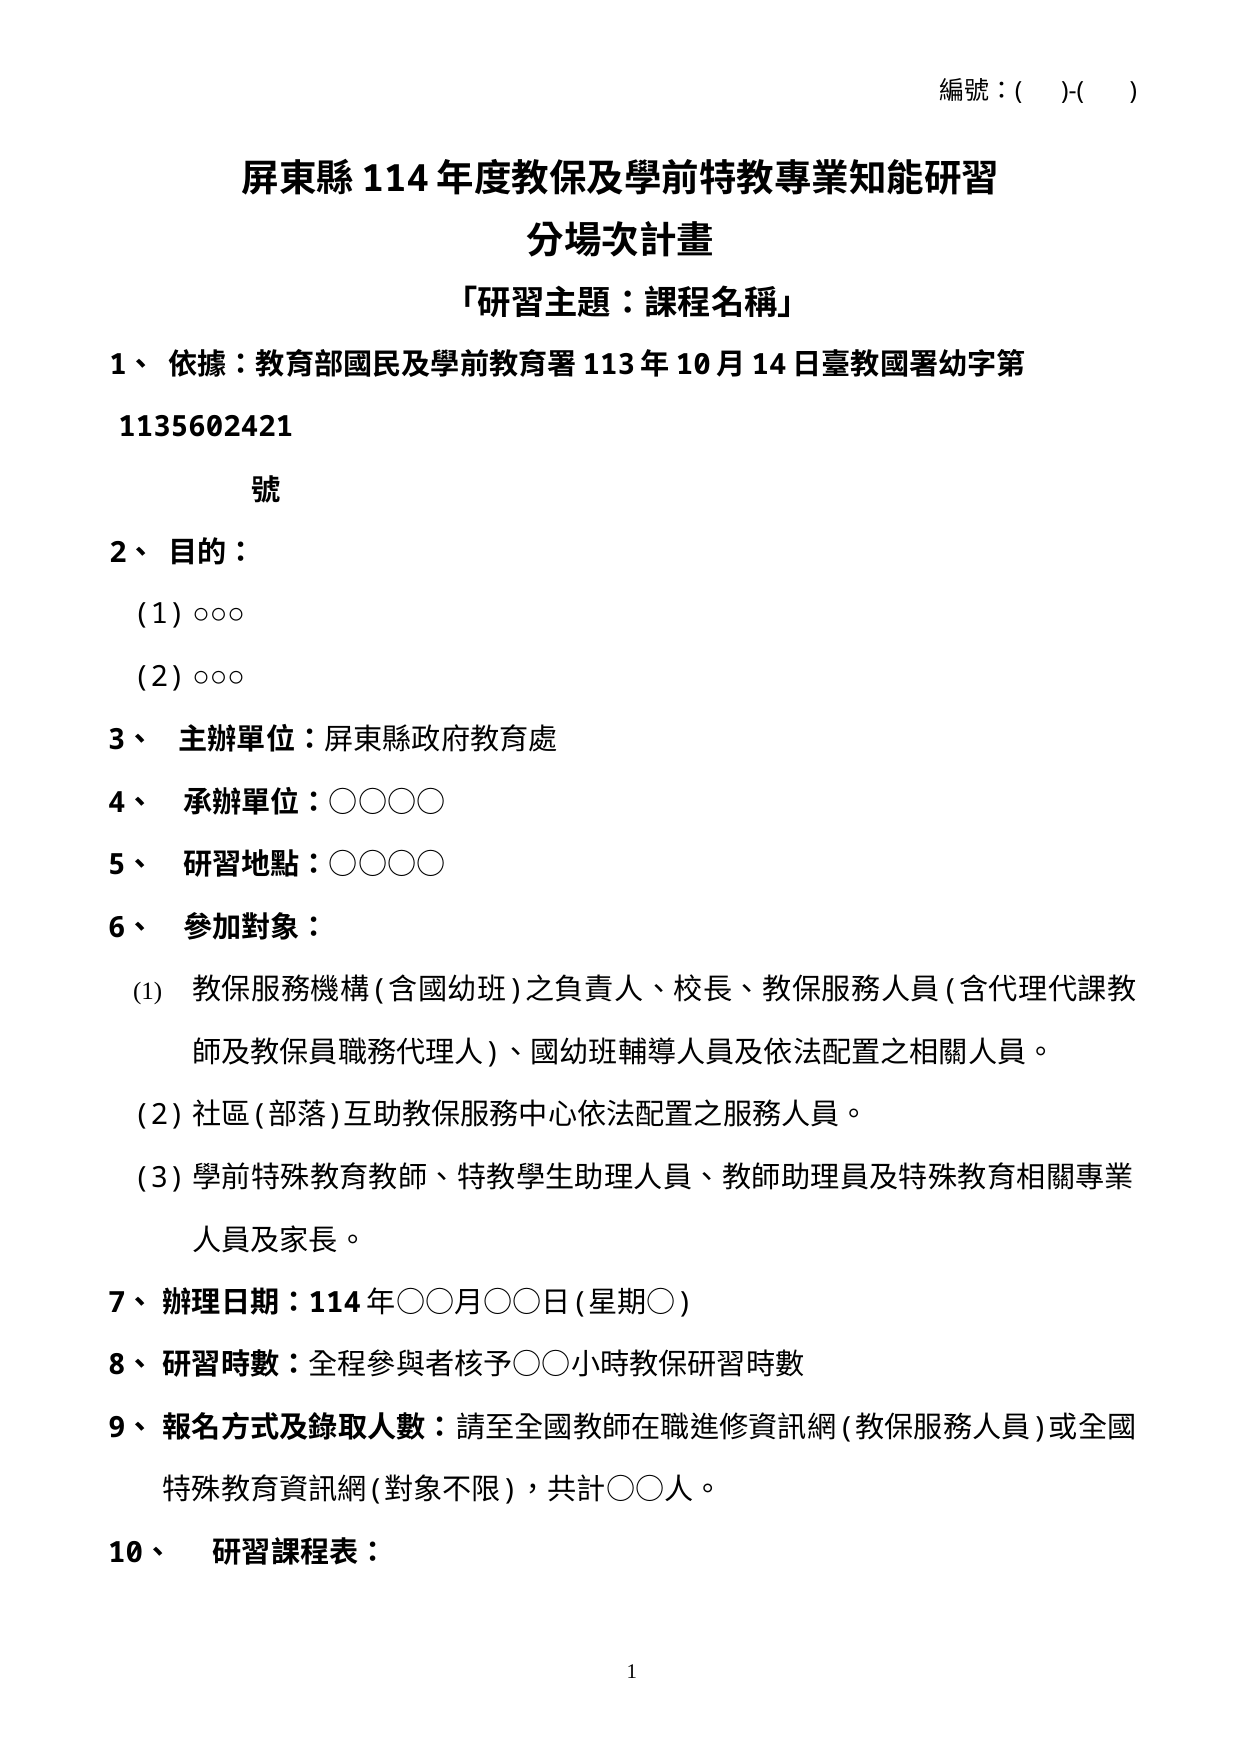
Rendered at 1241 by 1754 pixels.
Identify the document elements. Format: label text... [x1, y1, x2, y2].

list 承辦單位：○○○○ [108, 758, 1137, 821]
list ○○○ [133, 633, 1137, 696]
list 研習時數：全程參與者核予○○小時教保研習時數 [108, 1321, 1137, 1383]
list 參加對象： [108, 883, 1137, 946]
text 號 [118, 446, 1137, 508]
list 研習課程表： [108, 1508, 1137, 1571]
text 分場次計畫 [103, 196, 1137, 258]
list 教保服務機構(含國幼班)之負責人、校長、教保服務人員(含代理代課教師及教保員職務代理人)、國幼班輔導人員及依法配置之相關人員。 [133, 946, 1137, 1071]
list 社區(部落)互助教保服務中心依法配置之服務人員。 [133, 1071, 1137, 1133]
list 依據：教育部國民及學前教育署113年10月14日臺教國署幼字第1135602421 [109, 321, 1137, 446]
list ○○○ [133, 571, 1137, 633]
list 主辦單位：屏東縣政府教育處 [108, 696, 1137, 758]
list 報名方式及錄取人數：請至全國教師在職進修資訊網(教保服務人員)或全國特殊教育資訊網(對象不限)，共計○○人。 [108, 1383, 1137, 1508]
list 辦理日期：114年○○月○○日(星期○) [108, 1258, 1137, 1321]
list 研習地點：○○○○ [108, 821, 1137, 883]
text 屏東縣114年度教保及學前特教專業知能研習 [103, 133, 1137, 196]
list 學前特殊教育教師、特教學生助理人員、教師助理員及特殊教育相關專業人員及家長。 [133, 1133, 1137, 1258]
list 目的： [109, 508, 1137, 571]
text 「研習主題：課程名稱」 [118, 258, 1137, 321]
